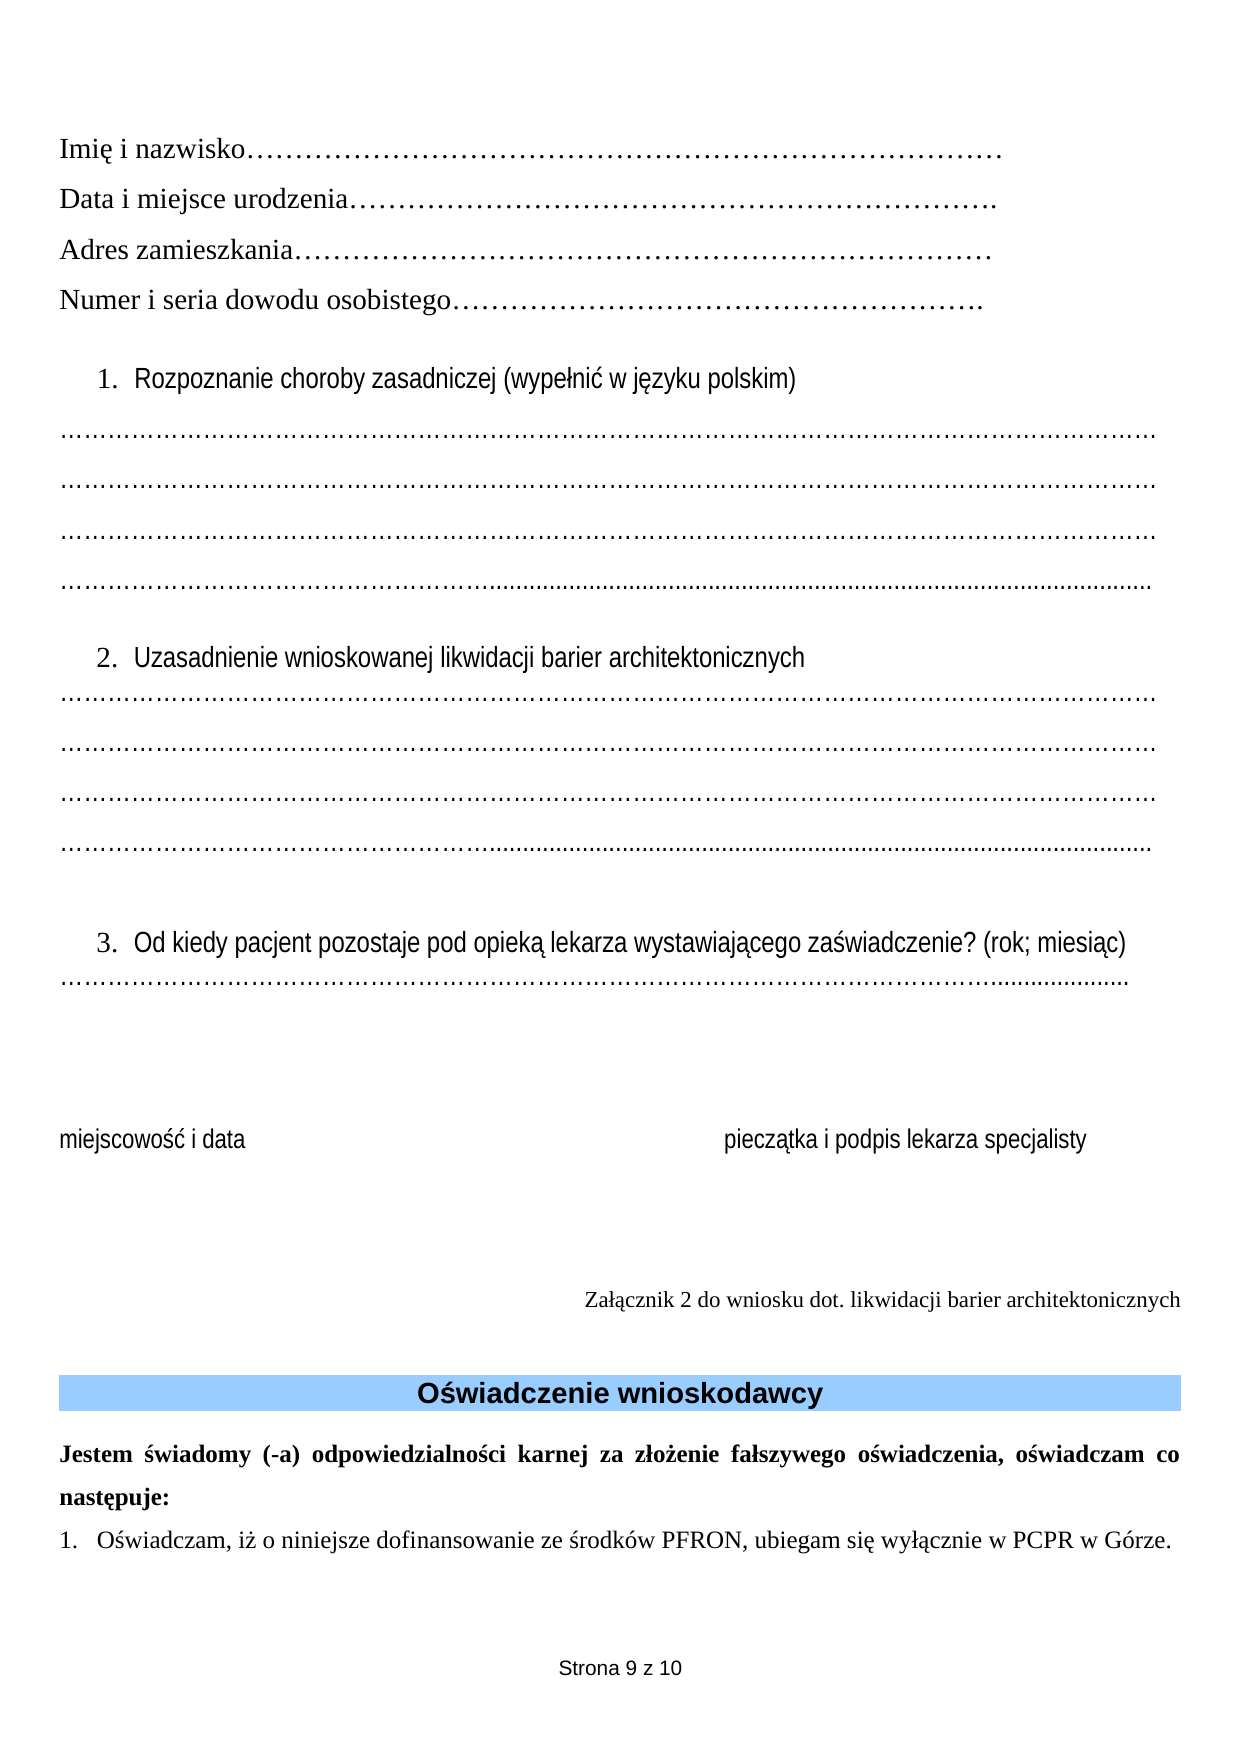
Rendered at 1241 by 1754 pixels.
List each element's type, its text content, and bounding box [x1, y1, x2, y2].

text Data i miejsce urodzenia…………………………………………………………. [59, 182, 1181, 215]
subtitle Imię i nazwisko…………………………………………………………………… [59, 131, 1181, 165]
text Jestem świadomy (-a) odpowiedzialności karnej za złożenie fałszywego oświadczenia, oświadczam co następuje: [59, 1439, 1181, 1511]
text miejscowość i data pieczątka i podpis lekarza specjalisty [59, 1123, 1181, 1154]
text Załącznik 2 do wniosku dot. likwidacji barier architektonicznych [59, 1286, 1181, 1312]
text ………………………………………………………………………………………………………..................... [59, 958, 1181, 992]
list Od kiedy pacjent pozostaje pod opieką lekarza wystawiającego zaświadczenie? (rok; miesiąc) [96, 925, 1181, 958]
text Adres zamieszkania……………………………………………………………… [59, 232, 1181, 265]
text ……………………………………………………………………………………………………………………………………………………………………………………………………………………………………………………………………………………………………………………………………………………………………………………………………………………………….................................................................................................... [59, 674, 1181, 858]
list Uzasadnienie wnioskowanej likwidacji barier architektonicznych [96, 641, 1181, 674]
list Oświadczam, iż o niniejsze dofinansowanie ze środków PFRON, ubiegam się wyłącznie w PCPR w Górze. [59, 1526, 1181, 1554]
list Rozpoznanie choroby zasadniczej (wypełnić w języku polskim) [97, 361, 1181, 395]
text ……………………………………………………………………………………………………………………………………………………………………………………………………………………………………………………………………………………………………………………………………………………………………………………………………………………………….................................................................................................... [59, 412, 1181, 595]
subtitle Oświadczenie wnioskodawcy [59, 1375, 1181, 1411]
text Numer i seria dowodu osobistego………………………………………………. [59, 282, 1181, 316]
